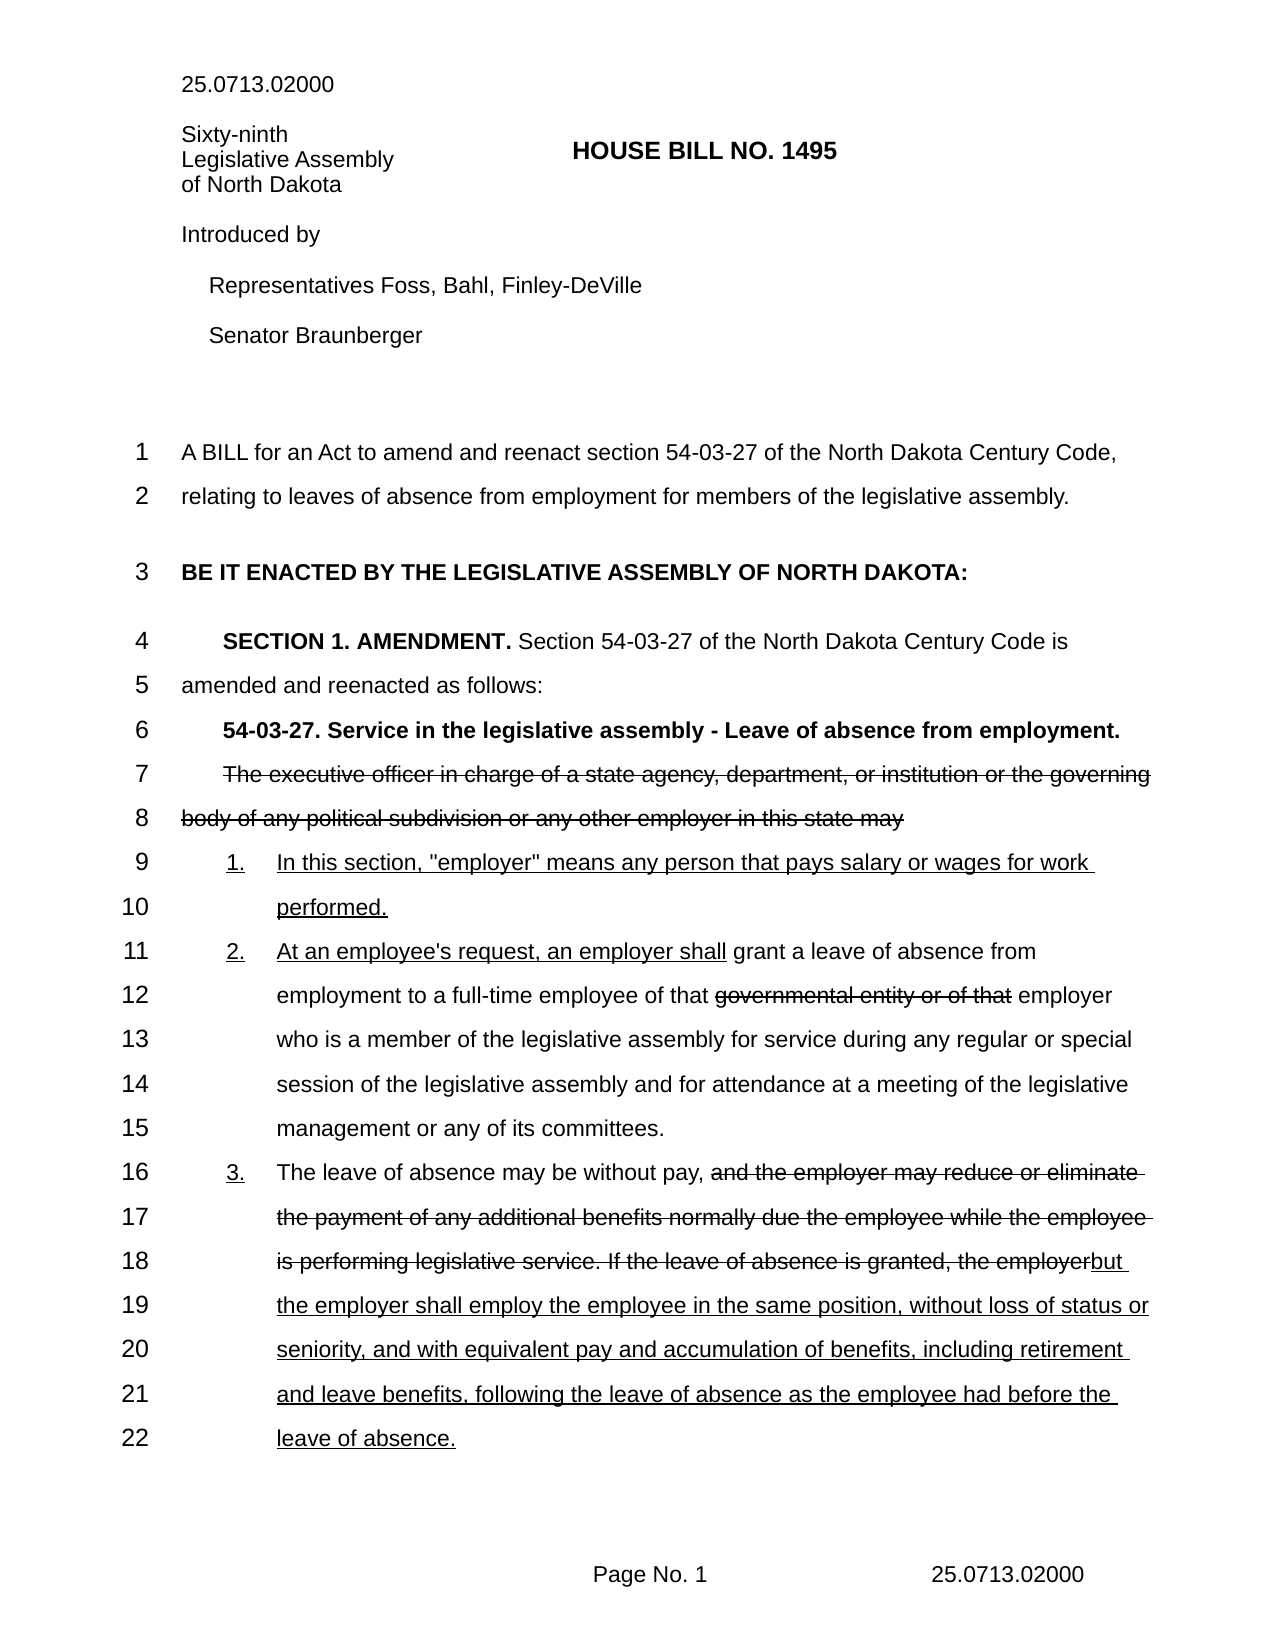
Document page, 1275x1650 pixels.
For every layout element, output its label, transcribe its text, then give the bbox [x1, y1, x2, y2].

text SECTION 1. AMENDMENT. Section 54‑03‑27 of the North Dakota Century Code is amended and reenacted as follows: [181, 614, 1154, 703]
subtitle 54‑03‑27. Service in the legislative assembly ‑ Leave of absence from employment. [181, 703, 1154, 747]
title A BILL for an Act to amend and reenact section 54‑03‑27 of the North Dakota Century Code, relating to leaves of absence from employment for members of the legislative assembly. [181, 425, 1154, 513]
text BE IT ENACTED BY THE LEGISLATIVE ASSEMBLY OF NORTH DAKOTA: [181, 545, 1154, 589]
title BILL NO. [565, 136, 837, 165]
text of North Dakota [181, 173, 1154, 198]
text . [181, 73, 1154, 133]
text 1. In this section, "employer" means any person that pays salary or wages for work performed. [181, 835, 1154, 924]
text Introduced by [181, 223, 1154, 248]
text The executive officer in charge of a state agency, department, or institution or the governing body of any political subdivision or any other employer in this state may [181, 747, 1154, 835]
text Legislative Assembly [181, 148, 1154, 173]
text 3. The leave of absence may be without pay, and the employer may reduce or eliminate the payment of any additional benefits normally due the employee while the employee is performing legislative service. If the leave of absence is granted, the employerbut the employer shall employ the employee in the same position, without loss of status or seniority, and with equivalent pay and accumulation of benefits, including retirement and leave benefits, following the leave of absence as the employee had before the leave of absence. [181, 1145, 1154, 1455]
text Senator Braunberger [208, 325, 1154, 348]
text Representatives Foss, Bahl, Finley-DeVille [208, 275, 1154, 298]
text 2. At an employee's request, an employer shall grant a leave of absence from employment to a full‑time employee of that governmental entity or of that employer who is a member of the legislative assembly for service during any regular or special session of the legislative assembly and for attendance at a meeting of the legislative management or any of its committees. [181, 924, 1154, 1145]
